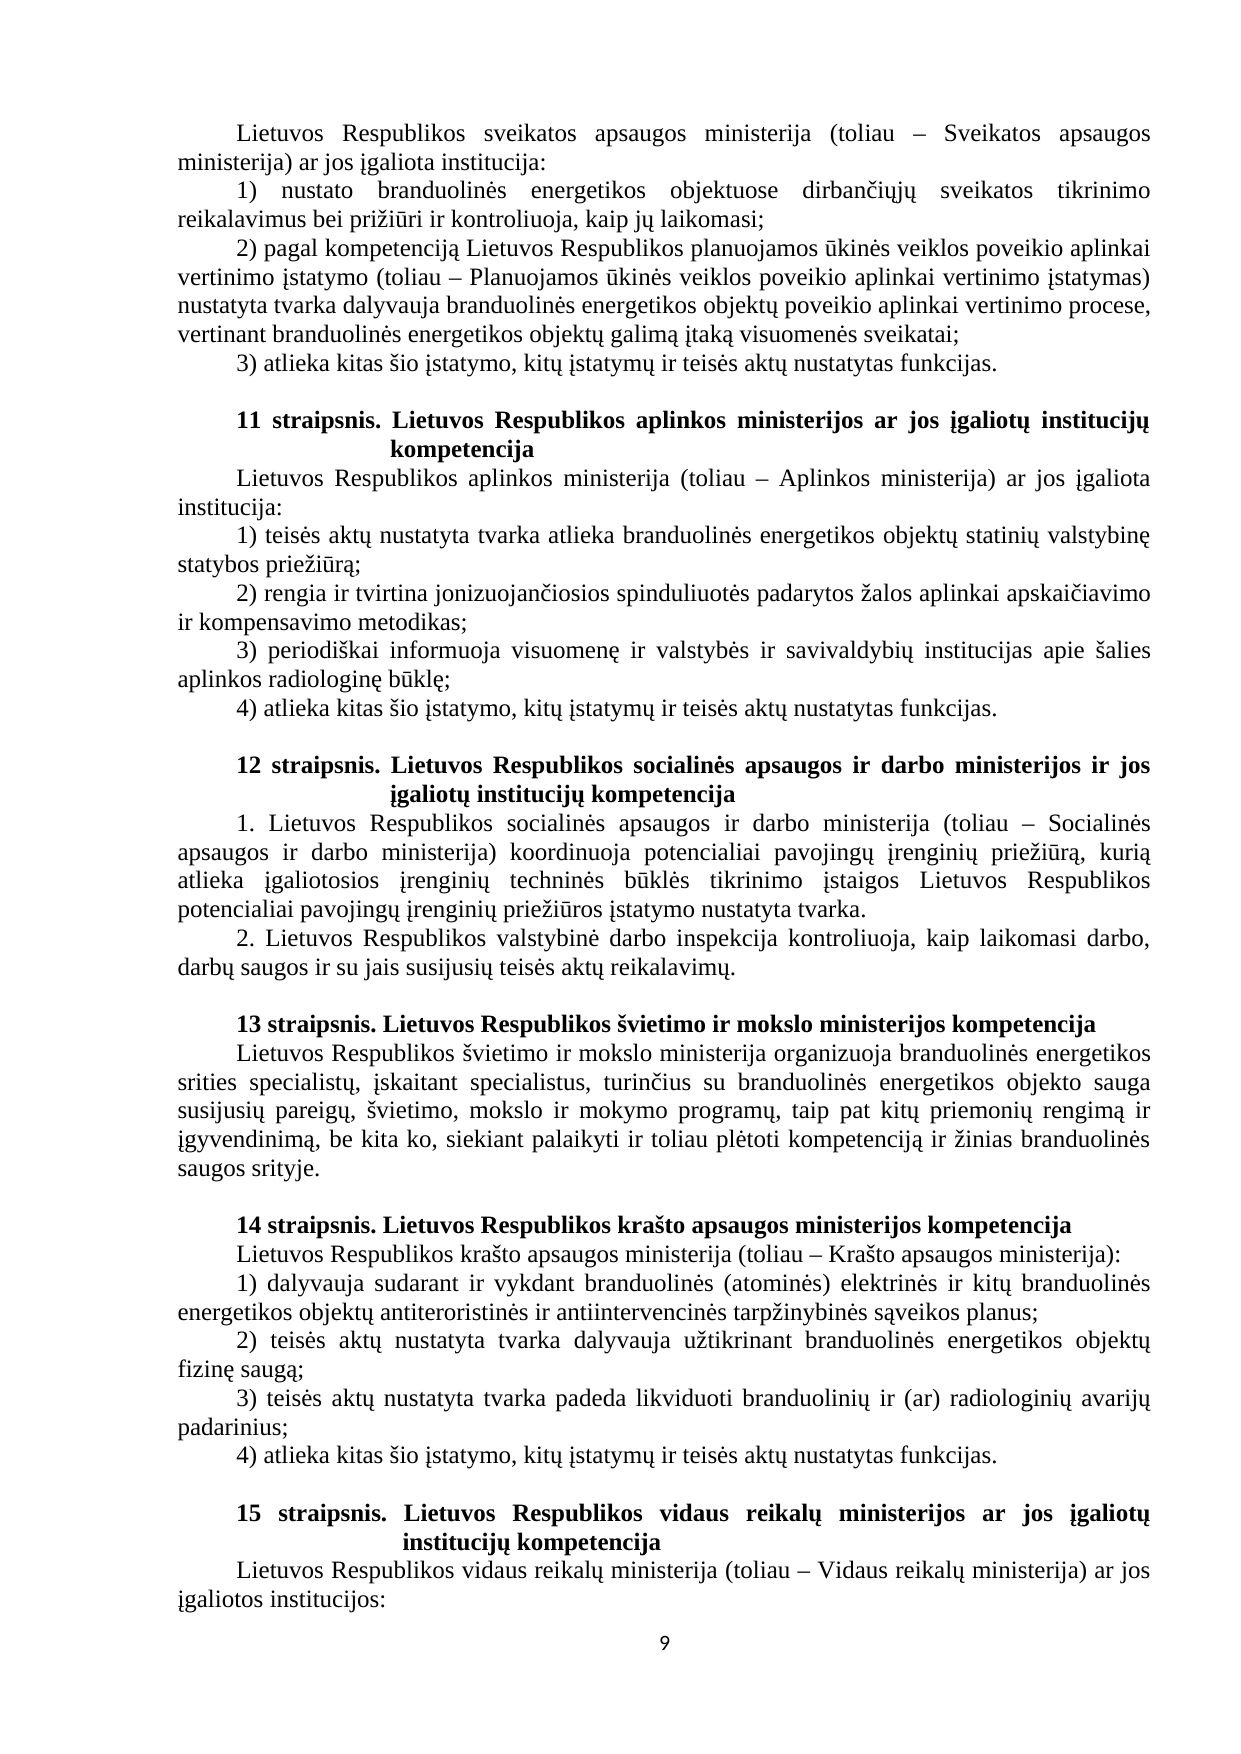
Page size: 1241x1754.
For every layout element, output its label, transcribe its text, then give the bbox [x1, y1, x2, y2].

text 12 straipsnis. Lietuvos Respublikos socialinės apsaugos ir darbo ministerijos ir jos įgaliotų institucijų kompetencija [236, 751, 1152, 808]
text Lietuvos Respublikos vidaus reikalų ministerija (toliau – Vidaus reikalų ministerija) ar jos įgaliotos institucijos: [177, 1556, 1152, 1613]
text 2) rengia ir tvirtina jonizuojančiosios spinduliuotės padarytos žalos aplinkai apskaičiavimo ir kompensavimo metodikas; [177, 578, 1152, 636]
text 4) atlieka kitas šio įstatymo, kitų įstatymų ir teisės aktų nustatytas funkcijas. [177, 1441, 1152, 1469]
text 1) dalyvauja sudarant ir vykdant branduolinės (atominės) elektrinės ir kitų branduolinės energetikos objektų antiteroristinės ir antiintervencinės tarpžinybinės sąveikos planus; [177, 1268, 1152, 1326]
text Lietuvos Respublikos sveikatos apsaugos ministerija (toliau – Sveikatos apsaugos ministerija) ar jos įgaliota institucija: [177, 118, 1152, 176]
text 2. Lietuvos Respublikos valstybinė darbo inspekcija kontroliuoja, kaip laikomasi darbo, darbų saugos ir su jais susijusių teisės aktų reikalavimų. [177, 923, 1152, 981]
text 14 straipsnis. Lietuvos Respublikos krašto apsaugos ministerijos kompetencija [177, 1211, 1152, 1239]
text 2) teisės aktų nustatyta tvarka dalyvauja užtikrinant branduolinės energetikos objektų fizinę saugą; [177, 1326, 1152, 1383]
text 2) pagal kompetenciją Lietuvos Respublikos planuojamos ūkinės veiklos poveikio aplinkai vertinimo įstatymo (toliau – Planuojamos ūkinės veiklos poveikio aplinkai vertinimo įstatymas) nustatyta tvarka dalyvauja branduolinės energetikos objektų poveikio aplinkai vertinimo procese, vertinant branduolinės energetikos objektų galimą įtaką visuomenės sveikatai; [177, 233, 1152, 348]
text 4) atlieka kitas šio įstatymo, kitų įstatymų ir teisės aktų nustatytas funkcijas. [177, 693, 1152, 722]
text Lietuvos Respublikos krašto apsaugos ministerija (toliau – Krašto apsaugos ministerija): [177, 1239, 1152, 1268]
text 1. Lietuvos Respublikos socialinės apsaugos ir darbo ministerija (toliau – Socialinės apsaugos ir darbo ministerija) koordinuoja potencialiai pavojingų įrenginių priežiūrą, kurią atlieka įgaliotosios įrenginių techninės būklės tikrinimo įstaigos Lietuvos Respublikos potencialiai pavojingų įrenginių priežiūros įstatymo nustatyta tvarka. [177, 808, 1152, 923]
text Lietuvos Respublikos aplinkos ministerija (toliau – Aplinkos ministerija) ar jos įgaliota institucija: [177, 463, 1152, 521]
text 3) periodiškai informuoja visuomenę ir valstybės ir savivaldybių institucijas apie šalies aplinkos radiologinę būklę; [177, 636, 1152, 693]
text 3) atlieka kitas šio įstatymo, kitų įstatymų ir teisės aktų nustatytas funkcijas. [177, 348, 1152, 377]
text 1) nustato branduolinės energetikos objektuose dirbančiųjų sveikatos tikrinimo reikalavimus bei prižiūri ir kontroliuoja, kaip jų laikomasi; [177, 176, 1152, 233]
text Lietuvos Respublikos švietimo ir mokslo ministerija organizuoja branduolinės energetikos srities specialistų, įskaitant specialistus, turinčius su branduolinės energetikos objekto sauga susijusių pareigų, švietimo, mokslo ir mokymo programų, taip pat kitų priemonių rengimą ir įgyvendinimą, be kita ko, siekiant palaikyti ir toliau plėtoti kompetenciją ir žinias branduolinės saugos srityje. [177, 1038, 1152, 1182]
text 1) teisės aktų nustatyta tvarka atlieka branduolinės energetikos objektų statinių valstybinę statybos priežiūrą; [177, 521, 1152, 578]
text 13 straipsnis. Lietuvos Respublikos švietimo ir mokslo ministerijos kompetencija [177, 1009, 1152, 1038]
text 11 straipsnis. Lietuvos Respublikos aplinkos ministerijos ar jos įgaliotų institucijų kompetencija [236, 406, 1152, 463]
text 3) teisės aktų nustatyta tvarka padeda likviduoti branduolinių ir (ar) radiologinių avarijų padarinius; [177, 1383, 1152, 1441]
text 15 straipsnis. Lietuvos Respublikos vidaus reikalų ministerijos ar jos įgaliotų institucijų kompetencija [236, 1498, 1152, 1556]
